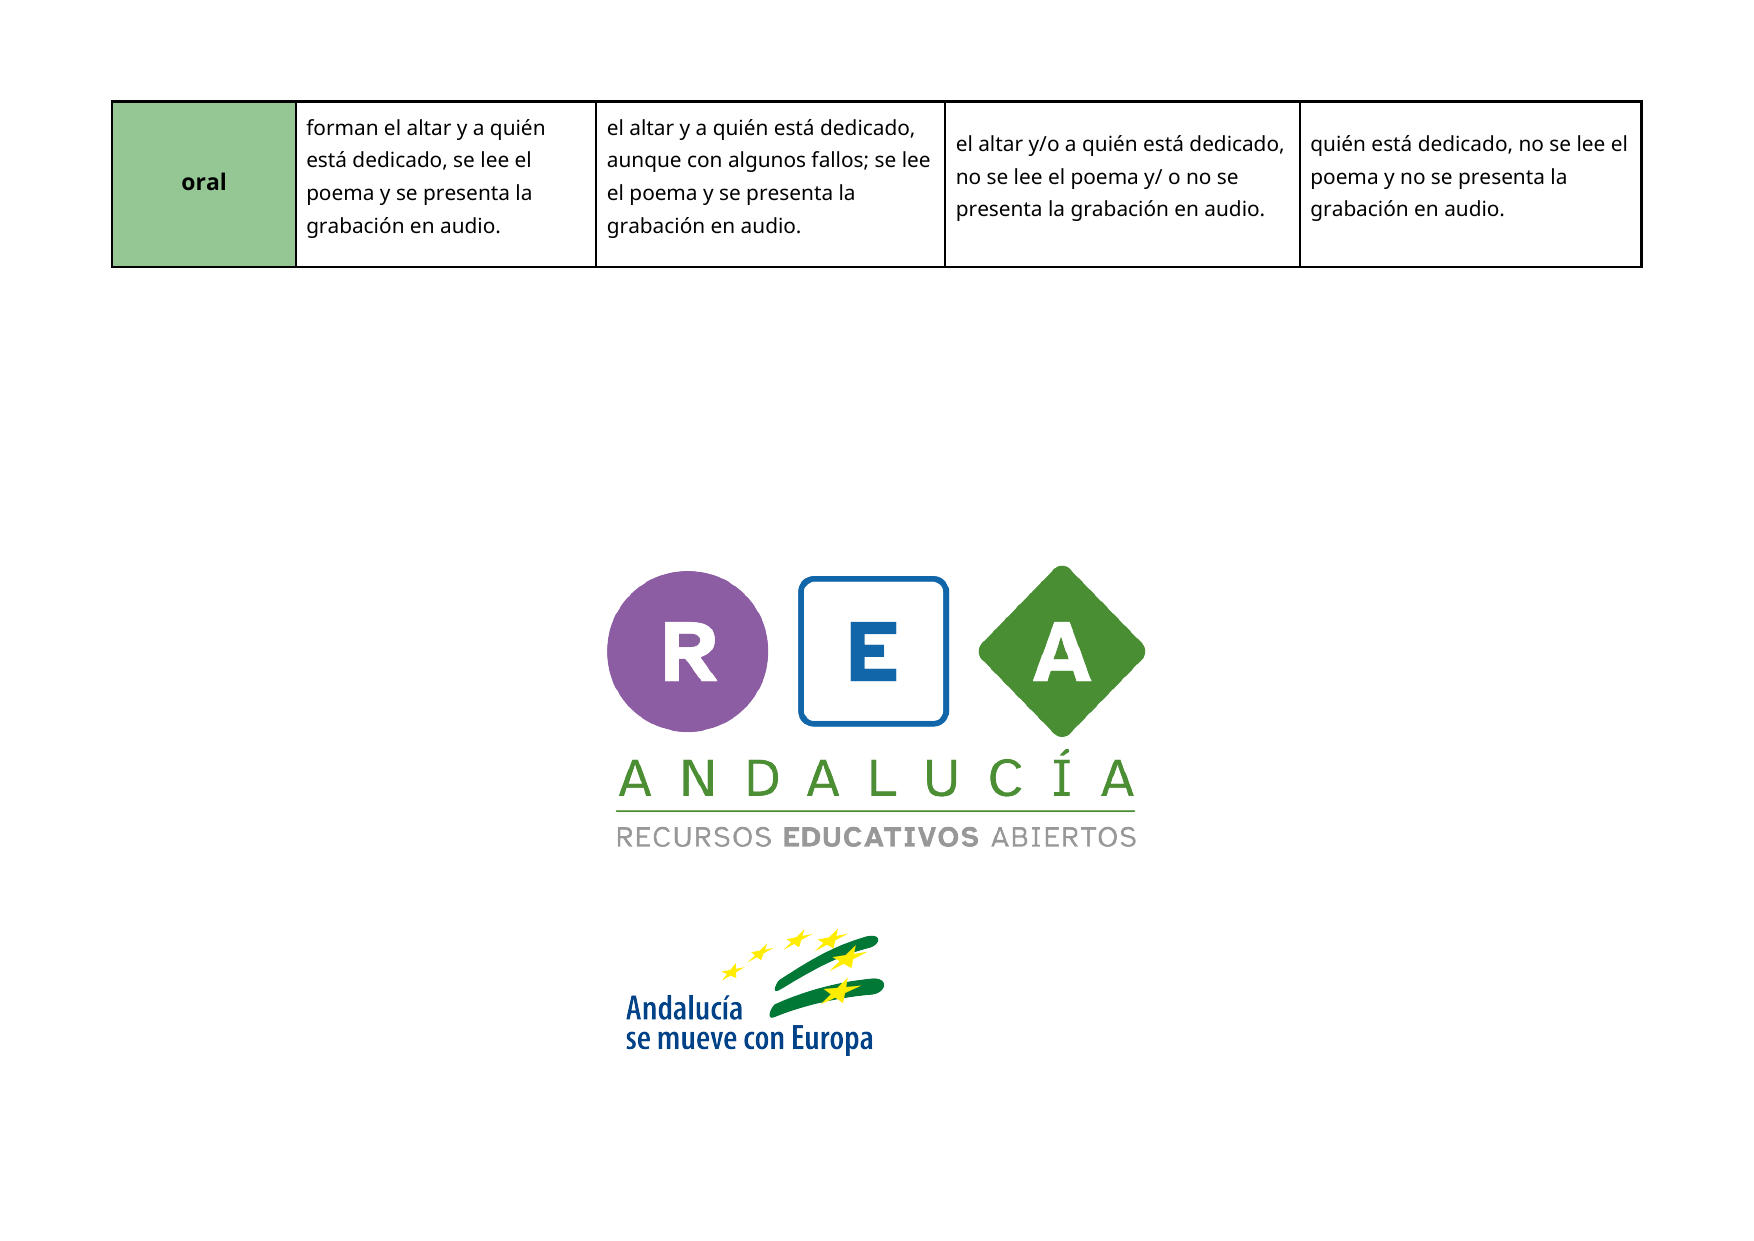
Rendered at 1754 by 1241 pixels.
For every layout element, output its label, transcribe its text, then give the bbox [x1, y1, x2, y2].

table_cell forman el altar y a quién está dedicado, se lee el poema y se presenta la grabación en audio. [297, 103, 595, 266]
table_cell quién está dedicado, no se lee el poema y no se presenta la grabación en audio. [1301, 103, 1640, 266]
picture [581, 410, 1173, 1056]
table_cell oral [113, 103, 295, 266]
table_cell el altar y/o a quién está dedicado, no se lee el poema y/ o no se presenta la grabación en audio. [946, 103, 1299, 266]
table_cell el altar y a quién está dedicado, aunque con algunos fallos; se lee el poema y se presenta la grabación en audio. [597, 103, 944, 266]
